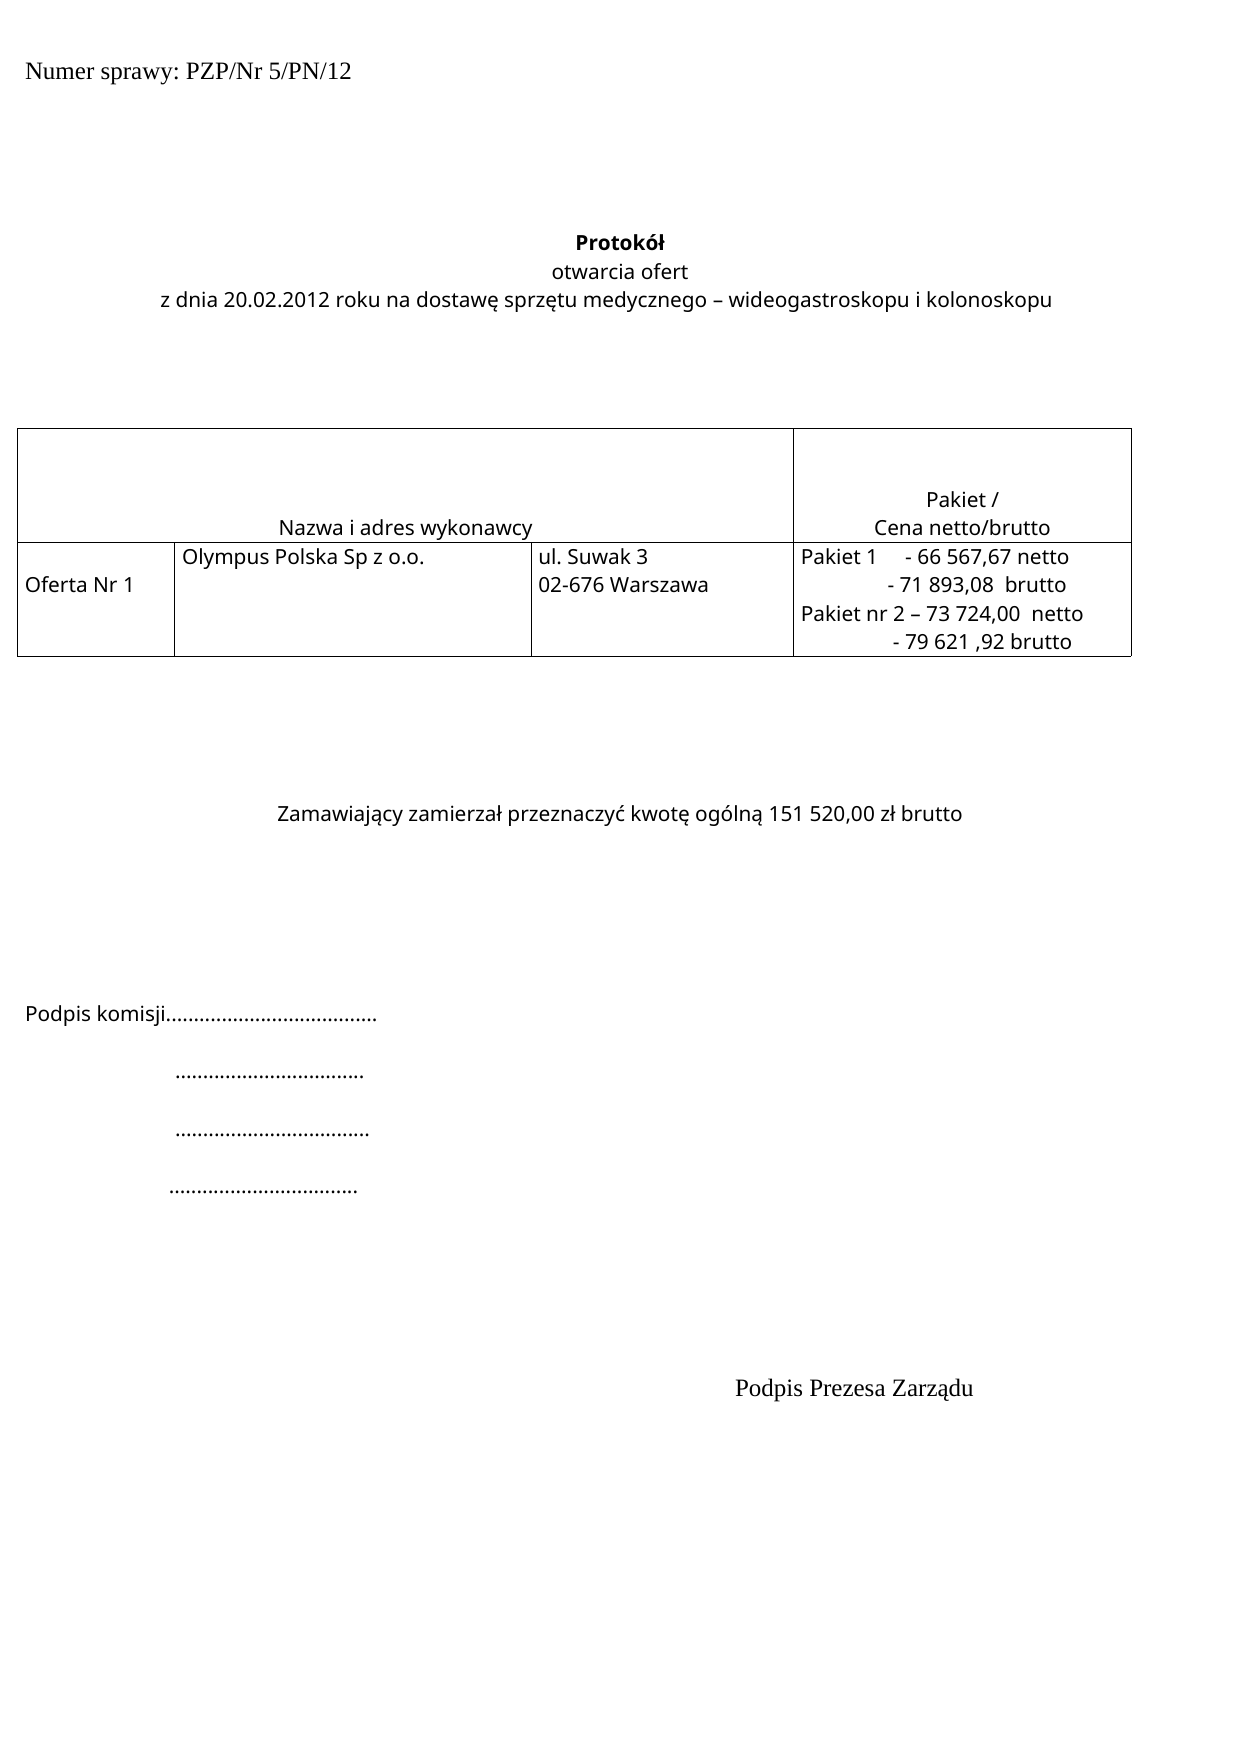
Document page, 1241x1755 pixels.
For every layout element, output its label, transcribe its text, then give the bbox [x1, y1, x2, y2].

table_header Podpis komisji...................................... .................................. ................................... .................................. [14, 971, 418, 1345]
text otwarcia ofert [25, 257, 1215, 285]
table_cell Pakiet 1 - 66 567,67 netto - 71 893,08 brutto Pakiet nr 2 – 73 724,00 netto - 79 621 ,92 brutto [794, 543, 1131, 656]
table_cell ul. Suwak 3 02-676 Warszawa [532, 543, 793, 656]
table_cell Oferta Nr 1 [18, 543, 174, 656]
table_header [810, 971, 1215, 1345]
text Podpis Prezesa Zarządu [25, 1373, 1215, 1402]
table_header [14, 1489, 1215, 1517]
subtitle Protokół [25, 228, 1215, 257]
subtitle Zamawiający zamierzał przeznaczyć kwotę ogólną 151 520,00 zł brutto [25, 799, 1215, 828]
table_header [418, 971, 810, 1345]
text z dnia 20.02.2012 roku na dostawę sprzętu medycznego – wideogastroskopu i kolonoskopu [25, 285, 1215, 314]
subtitle Numer sprawy: PZP/Nr 5/PN/12 [25, 56, 1215, 85]
table_cell Olympus Polska Sp z o.o. [175, 543, 531, 656]
table_header Pakiet / Cena netto/brutto [794, 429, 1131, 542]
table_header Nazwa i adres wykonawcy [18, 429, 793, 542]
